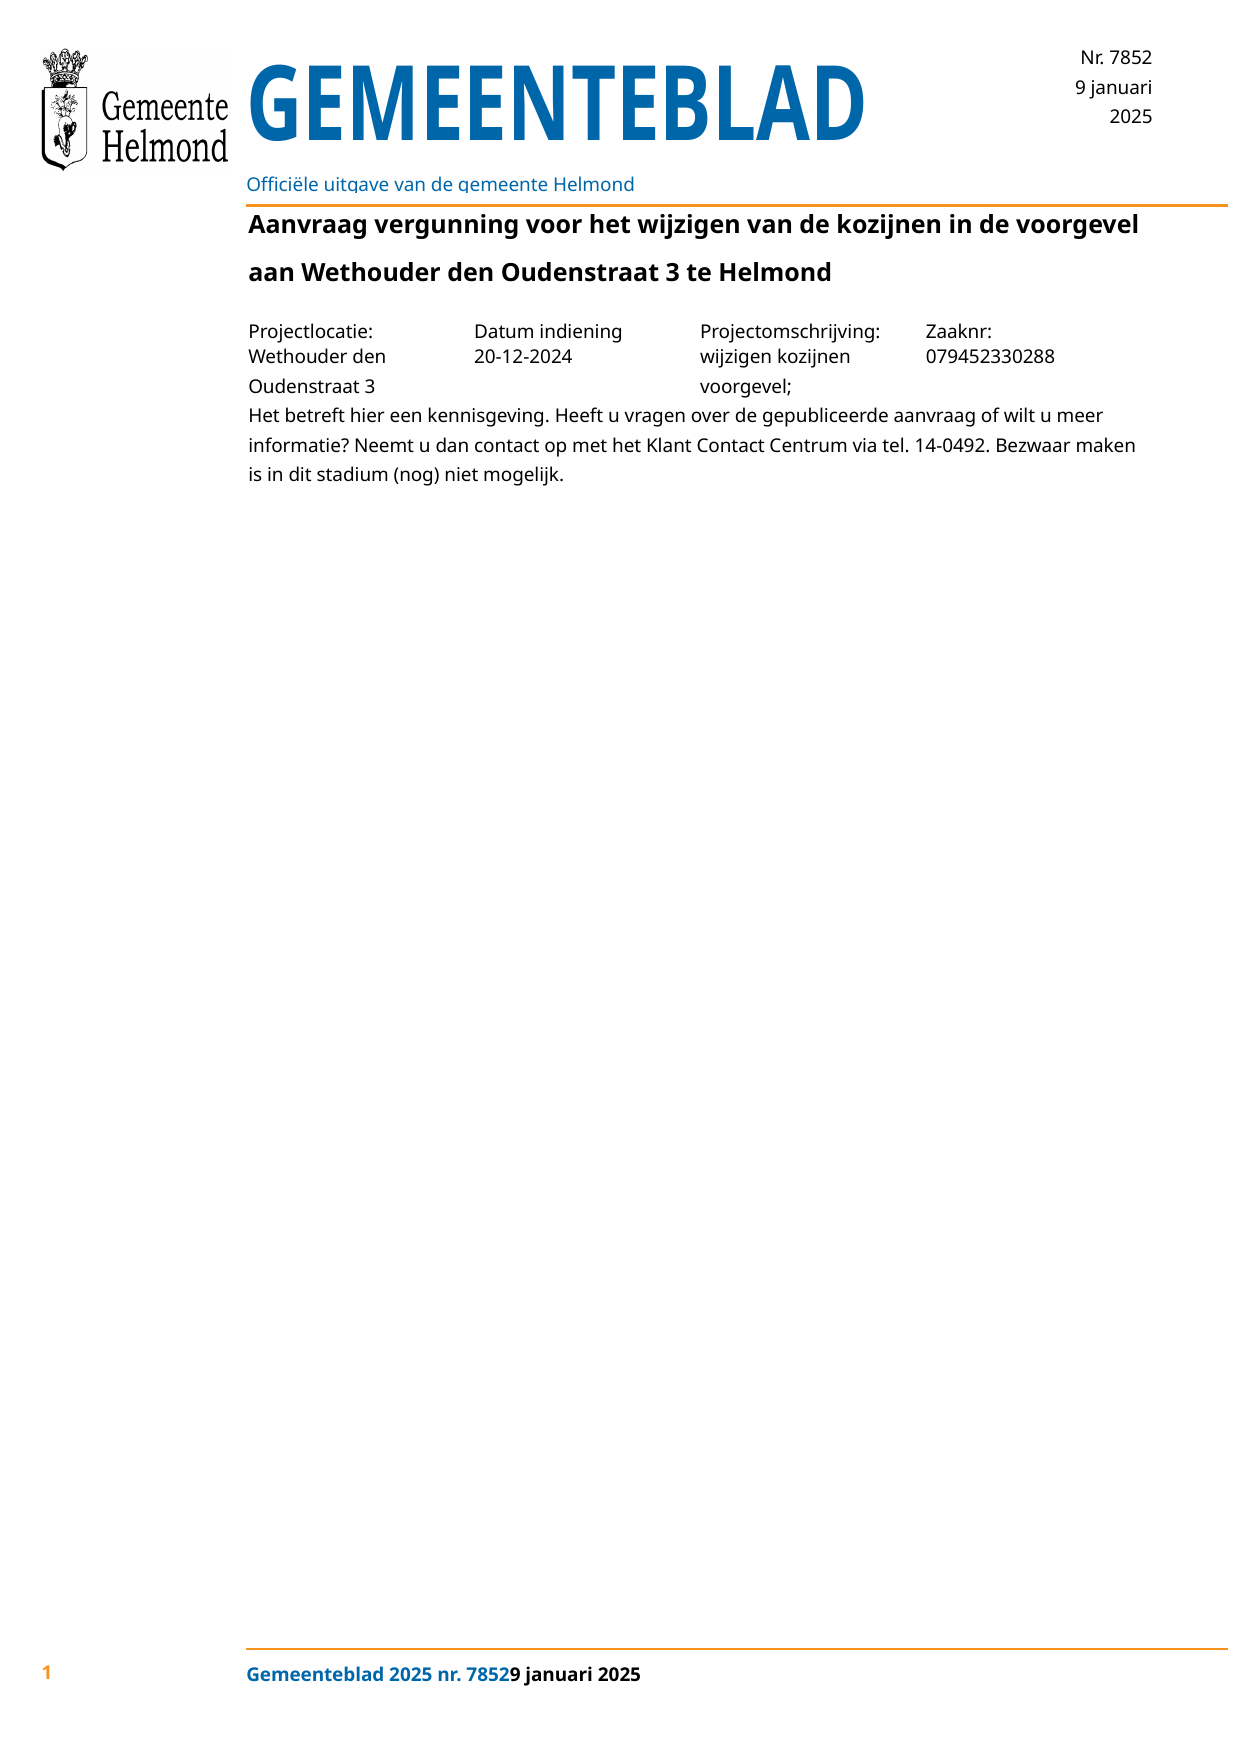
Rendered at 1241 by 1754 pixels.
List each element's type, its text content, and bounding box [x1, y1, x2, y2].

table_header Zaaknr: [926, 318, 1152, 344]
picture [41, 47, 231, 172]
table_header Projectlocatie: [248, 318, 474, 344]
table_header Projectomschrijving: [700, 318, 926, 344]
table_header Datum indiening [474, 318, 700, 344]
table_cell Wethouder den Oudenstraat 3 [248, 344, 474, 399]
table_cell 079452330288 [926, 344, 1152, 399]
text Het betreft hier een kennisgeving. Heeft u vragen over de gepubliceerde aanvraag of wilt u meer informatie? Neemt u dan contact op met het Klant Contact Centrum via tel. 14-0492. Bezwaar maken is in dit stadium (nog) niet mogelijk. [248, 402, 1152, 487]
table_cell wijzigen kozijnen voorgevel; [700, 344, 926, 399]
table_cell 20-12-2024 [474, 344, 700, 399]
text Aanvraag vergunning voor het wijzigen van de kozijnen in de voorgevel aan Wethouder den Oudenstraat 3 te Helmond [248, 207, 1152, 288]
